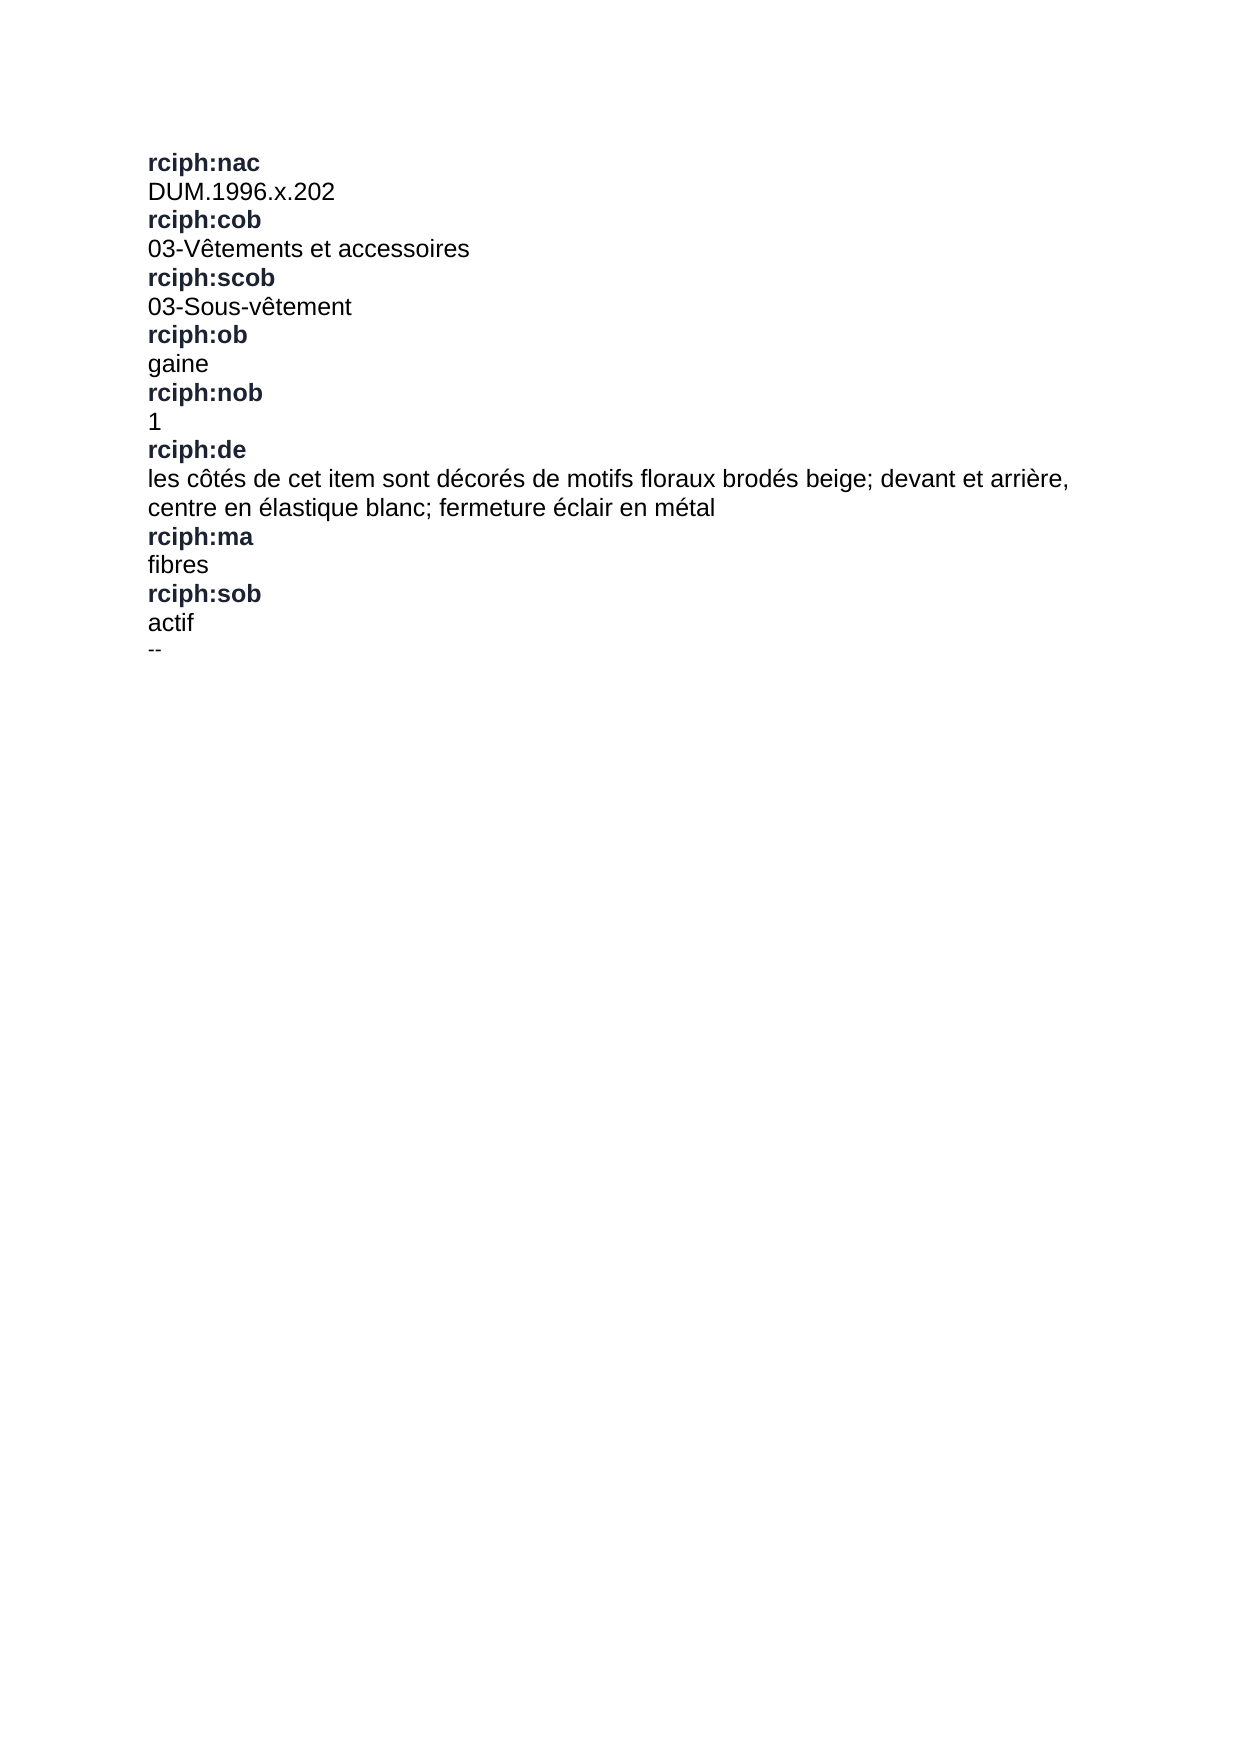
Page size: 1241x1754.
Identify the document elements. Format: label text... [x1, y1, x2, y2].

text fibres [148, 550, 1092, 579]
text 1 [148, 406, 1092, 435]
text rciph:nob [148, 378, 1092, 406]
text rciph:ma [148, 521, 1092, 550]
text rciph:ob [148, 320, 1092, 349]
text rciph:de [148, 435, 1092, 464]
text actif [148, 608, 1092, 636]
text les côtés de cet item sont décorés de motifs floraux brodés beige; devant et arrière, centre en élastique blanc; fermeture éclair en métal [148, 464, 1092, 521]
text rciph:nac [148, 148, 1092, 176]
text -- [148, 636, 1092, 660]
text rciph:cob [148, 205, 1092, 234]
text DUM.1996.x.202 [148, 176, 1092, 205]
text rciph:sob [148, 579, 1092, 608]
text 03-Sous-vêtement [148, 291, 1092, 320]
text gaine [148, 349, 1092, 378]
text 03-Vêtements et accessoires [148, 234, 1092, 263]
text rciph:scob [148, 263, 1092, 291]
